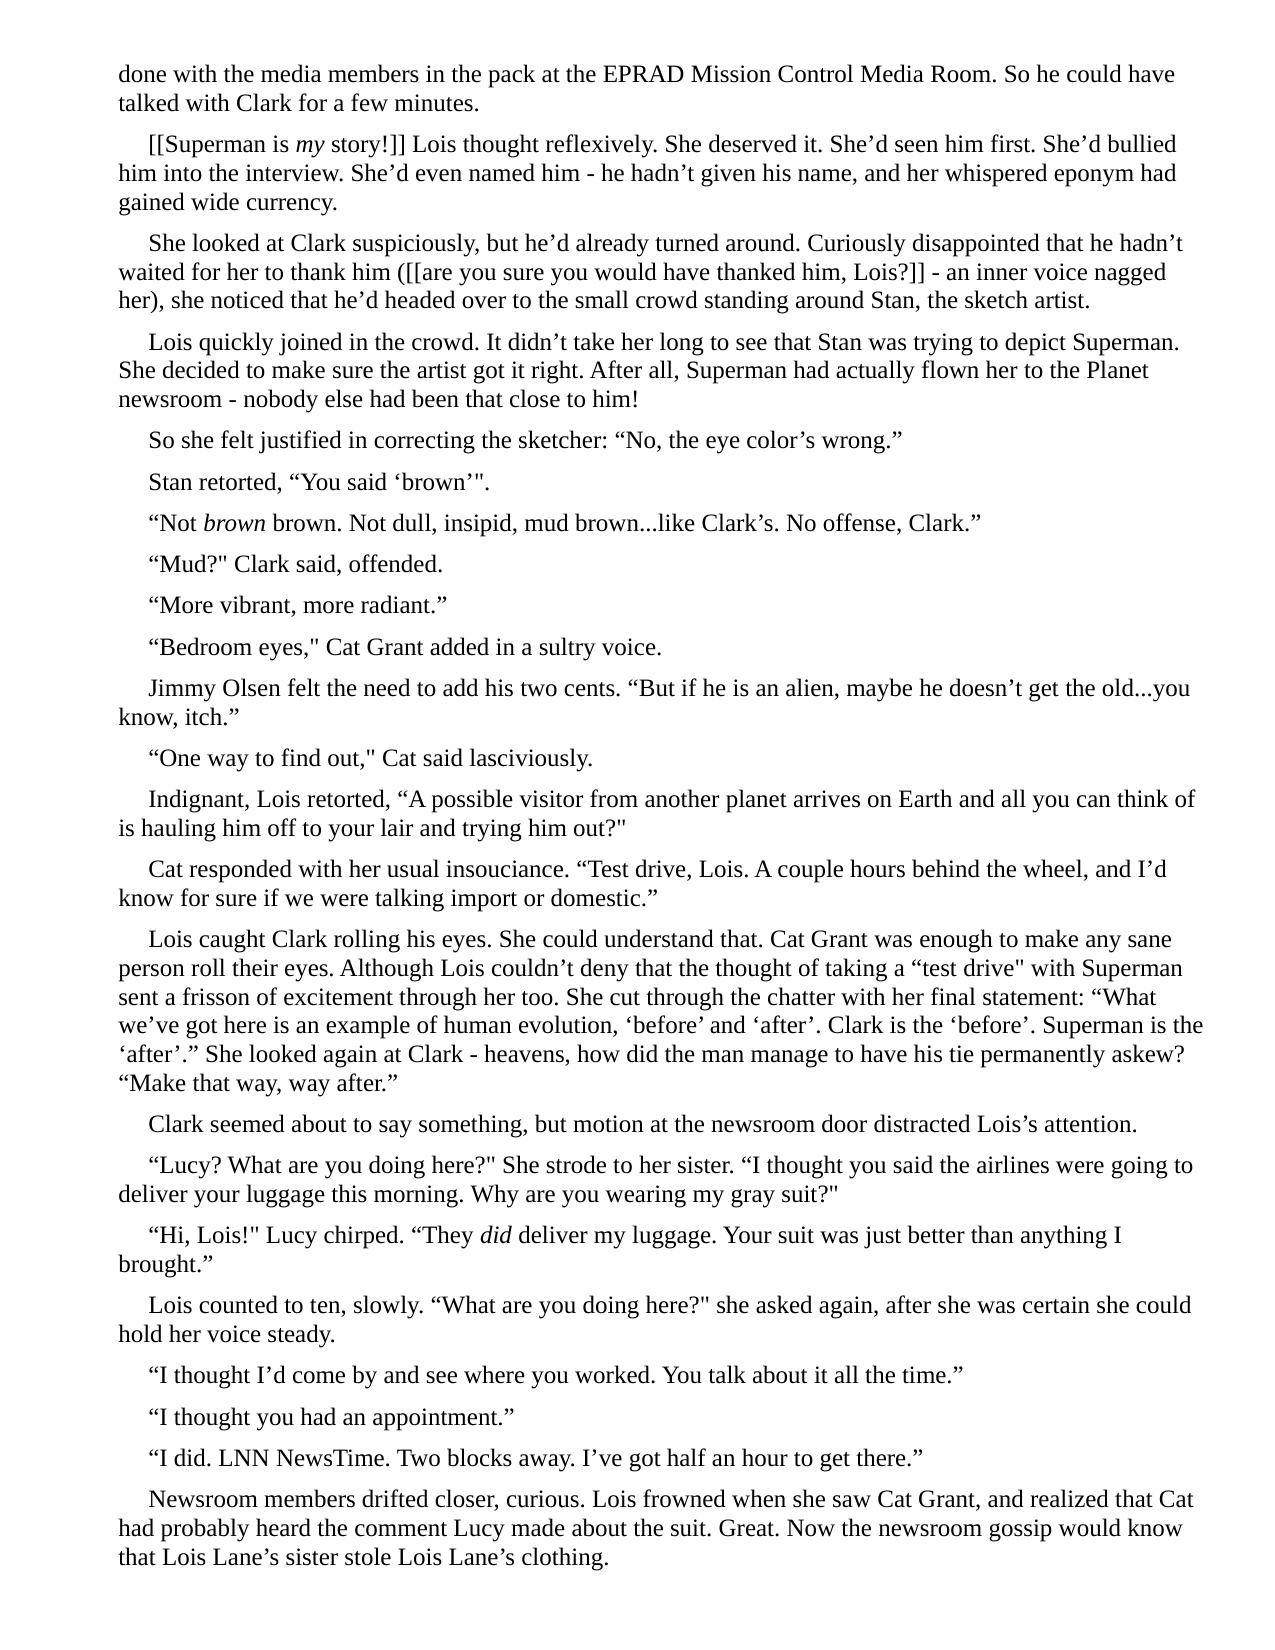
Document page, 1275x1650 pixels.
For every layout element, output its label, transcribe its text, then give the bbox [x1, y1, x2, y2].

text “Bedroom eyes," Cat Grant added in a sultry voice. [118, 632, 1216, 660]
text Lois quickly joined in the crowd. It didn’t take her long to see that Stan was trying to depict Superman. She decided to make sure the artist got it right. After all, Superman had actually flown her to the Planet newsroom - nobody else had been that close to him! [118, 327, 1216, 413]
text “Mud?" Clark said, offended. [118, 549, 1216, 578]
text Jimmy Olsen felt the need to add his two cents. “But if he is an alien, maybe he doesn’t get the old...you know, itch.” [118, 673, 1216, 730]
text “I thought I’d come by and see where you worked. You talk about it all the time.” [118, 1360, 1216, 1389]
text “I did. LNN NewsTime. Two blocks away. I’ve got half an hour to get there.” [118, 1443, 1216, 1472]
text Stan retorted, “You said ‘brown’". [118, 467, 1216, 495]
text So she felt justified in correcting the sketcher: “No, the eye color’s wrong.” [118, 425, 1216, 454]
text Newsroom members drifted closer, curious. Lois frowned when she saw Cat Grant, and realized that Cat had probably heard the comment Lucy made about the suit. Great. Now the newsroom gossip would know that Lois Lane’s sister stole Lois Lane’s clothing. [118, 1484, 1216, 1570]
text “One way to find out," Cat said lasciviously. [118, 743, 1216, 772]
text done with the media members in the pack at the EPRAD Mission Control Media Room. So he could have talked with Clark for a few minutes. [118, 59, 1216, 117]
text She looked at Clark suspiciously, but he’d already turned around. Curiously disappointed that he hadn’t waited for her to thank him ([[are you sure you would have thanked him, Lois?]] - an inner voice nagged her), she noticed that he’d headed over to the small crowd standing around Stan, the sketch artist. [118, 228, 1216, 314]
text “Lucy? What are you doing here?" She strode to her sister. “I thought you said the airlines were going to deliver your luggage this morning. Why are you wearing my gray suit?" [118, 1150, 1216, 1208]
text Lois counted to ten, slowly. “What are you doing here?" she asked again, after she was certain she could hold her voice steady. [118, 1290, 1216, 1348]
text [[Superman is my story!]] Lois thought reflexively. She deserved it. She’d seen him first. She’d bullied him into the interview. She’d even named him - he hadn’t given his name, and her whispered eponym had gained wide currency. [118, 129, 1216, 215]
text “More vibrant, more radiant.” [118, 590, 1216, 619]
text Cat responded with her usual insouciance. “Test drive, Lois. A couple hours behind the wheel, and I’d know for sure if we were talking import or domestic.” [118, 854, 1216, 912]
text “Not brown brown. Not dull, insipid, mud brown...like Clark’s. No offense, Clark.” [118, 508, 1216, 537]
text “I thought you had an appointment.” [118, 1402, 1216, 1430]
text Indignant, Lois retorted, “A possible visitor from another planet arrives on Earth and all you can think of is hauling him off to your lair and trying him out?" [118, 784, 1216, 842]
text “Hi, Lois!" Lucy chirped. “They did deliver my luggage. Your suit was just better than anything I brought.” [118, 1220, 1216, 1278]
text Clark seemed about to say something, but motion at the newsroom door distracted Lois’s attention. [118, 1109, 1216, 1138]
text Lois caught Clark rolling his eyes. She could understand that. Cat Grant was enough to make any sane person roll their eyes. Although Lois couldn’t deny that the thought of taking a “test drive" with Superman sent a frisson of excitement through her too. She cut through the chatter with her final statement: “What we’ve got here is an example of human evolution, ‘before’ and ‘after’. Clark is the ‘before’. Superman is the ‘after’.” She looked again at Clark - heavens, how did the man manage to have his tie permanently askew? “Make that way, way after.” [118, 924, 1216, 1097]
